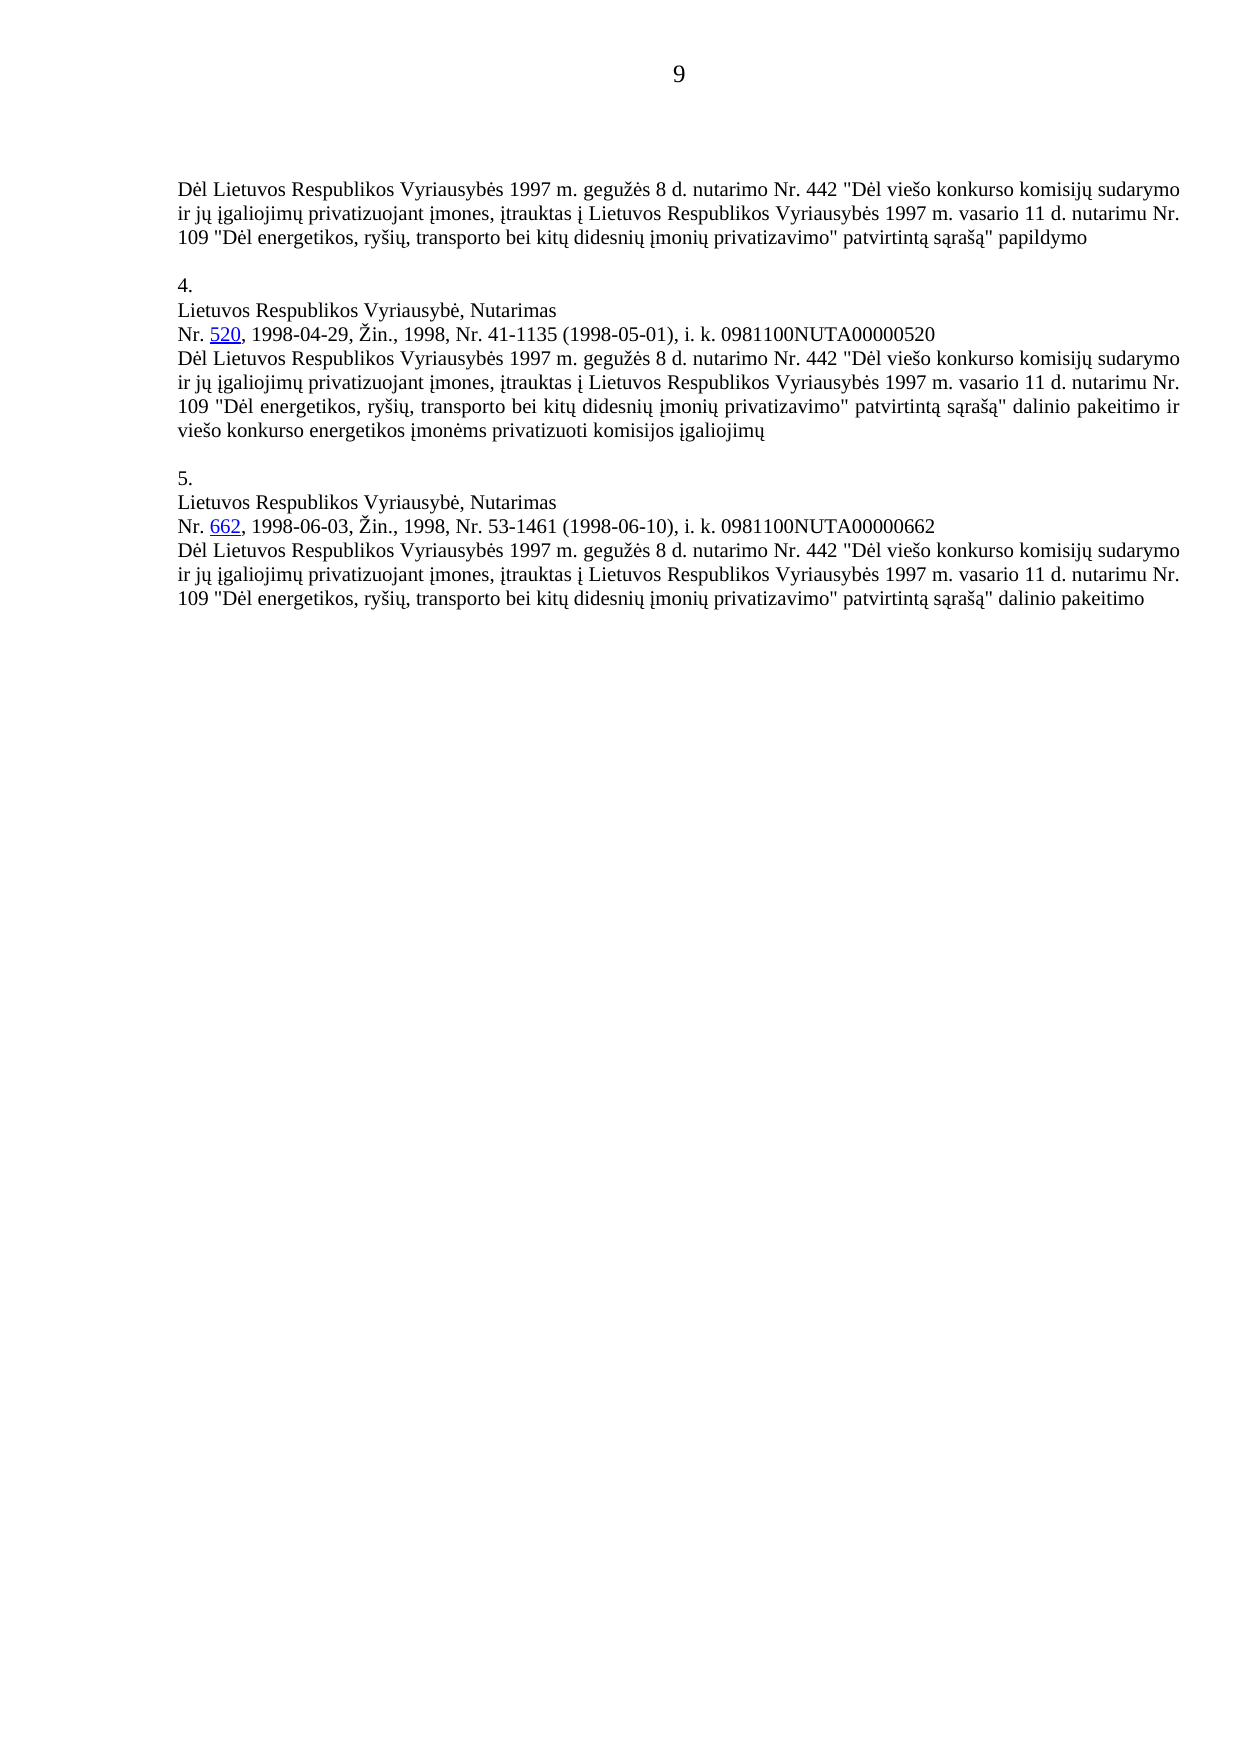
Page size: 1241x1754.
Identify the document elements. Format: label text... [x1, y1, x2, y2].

text 5. [177, 466, 1181, 490]
text Nr. 520, 1998-04-29, Žin., 1998, Nr. 41-1135 (1998-05-01), i. k. 0981100NUTA00000520 [177, 322, 1181, 346]
text Lietuvos Respublikos Vyriausybė, Nutarimas [177, 490, 1181, 514]
text Dėl Lietuvos Respublikos Vyriausybės 1997 m. gegužės 8 d. nutarimo Nr. 442 "Dėl viešo konkurso komisijų sudarymo ir jų įgaliojimų privatizuojant įmones, įtrauktas į Lietuvos Respublikos Vyriausybės 1997 m. vasario 11 d. nutarimu Nr. 109 "Dėl energetikos, ryšių, transporto bei kitų didesnių įmonių privatizavimo" patvirtintą sąrašą" papildymo [177, 177, 1181, 249]
text 4. [177, 273, 1181, 297]
text Lietuvos Respublikos Vyriausybė, Nutarimas [177, 297, 1181, 322]
text Dėl Lietuvos Respublikos Vyriausybės 1997 m. gegužės 8 d. nutarimo Nr. 442 "Dėl viešo konkurso komisijų sudarymo ir jų įgaliojimų privatizuojant įmones, įtrauktas į Lietuvos Respublikos Vyriausybės 1997 m. vasario 11 d. nutarimu Nr. 109 "Dėl energetikos, ryšių, transporto bei kitų didesnių įmonių privatizavimo" patvirtintą sąrašą" dalinio pakeitimo ir viešo konkurso energetikos įmonėms privatizuoti komisijos įgaliojimų [177, 346, 1181, 442]
text Dėl Lietuvos Respublikos Vyriausybės 1997 m. gegužės 8 d. nutarimo Nr. 442 "Dėl viešo konkurso komisijų sudarymo ir jų įgaliojimų privatizuojant įmones, įtrauktas į Lietuvos Respublikos Vyriausybės 1997 m. vasario 11 d. nutarimu Nr. 109 "Dėl energetikos, ryšių, transporto bei kitų didesnių įmonių privatizavimo" patvirtintą sąrašą" dalinio pakeitimo [177, 538, 1181, 610]
text Nr. 662, 1998-06-03, Žin., 1998, Nr. 53-1461 (1998-06-10), i. k. 0981100NUTA00000662 [177, 514, 1181, 538]
